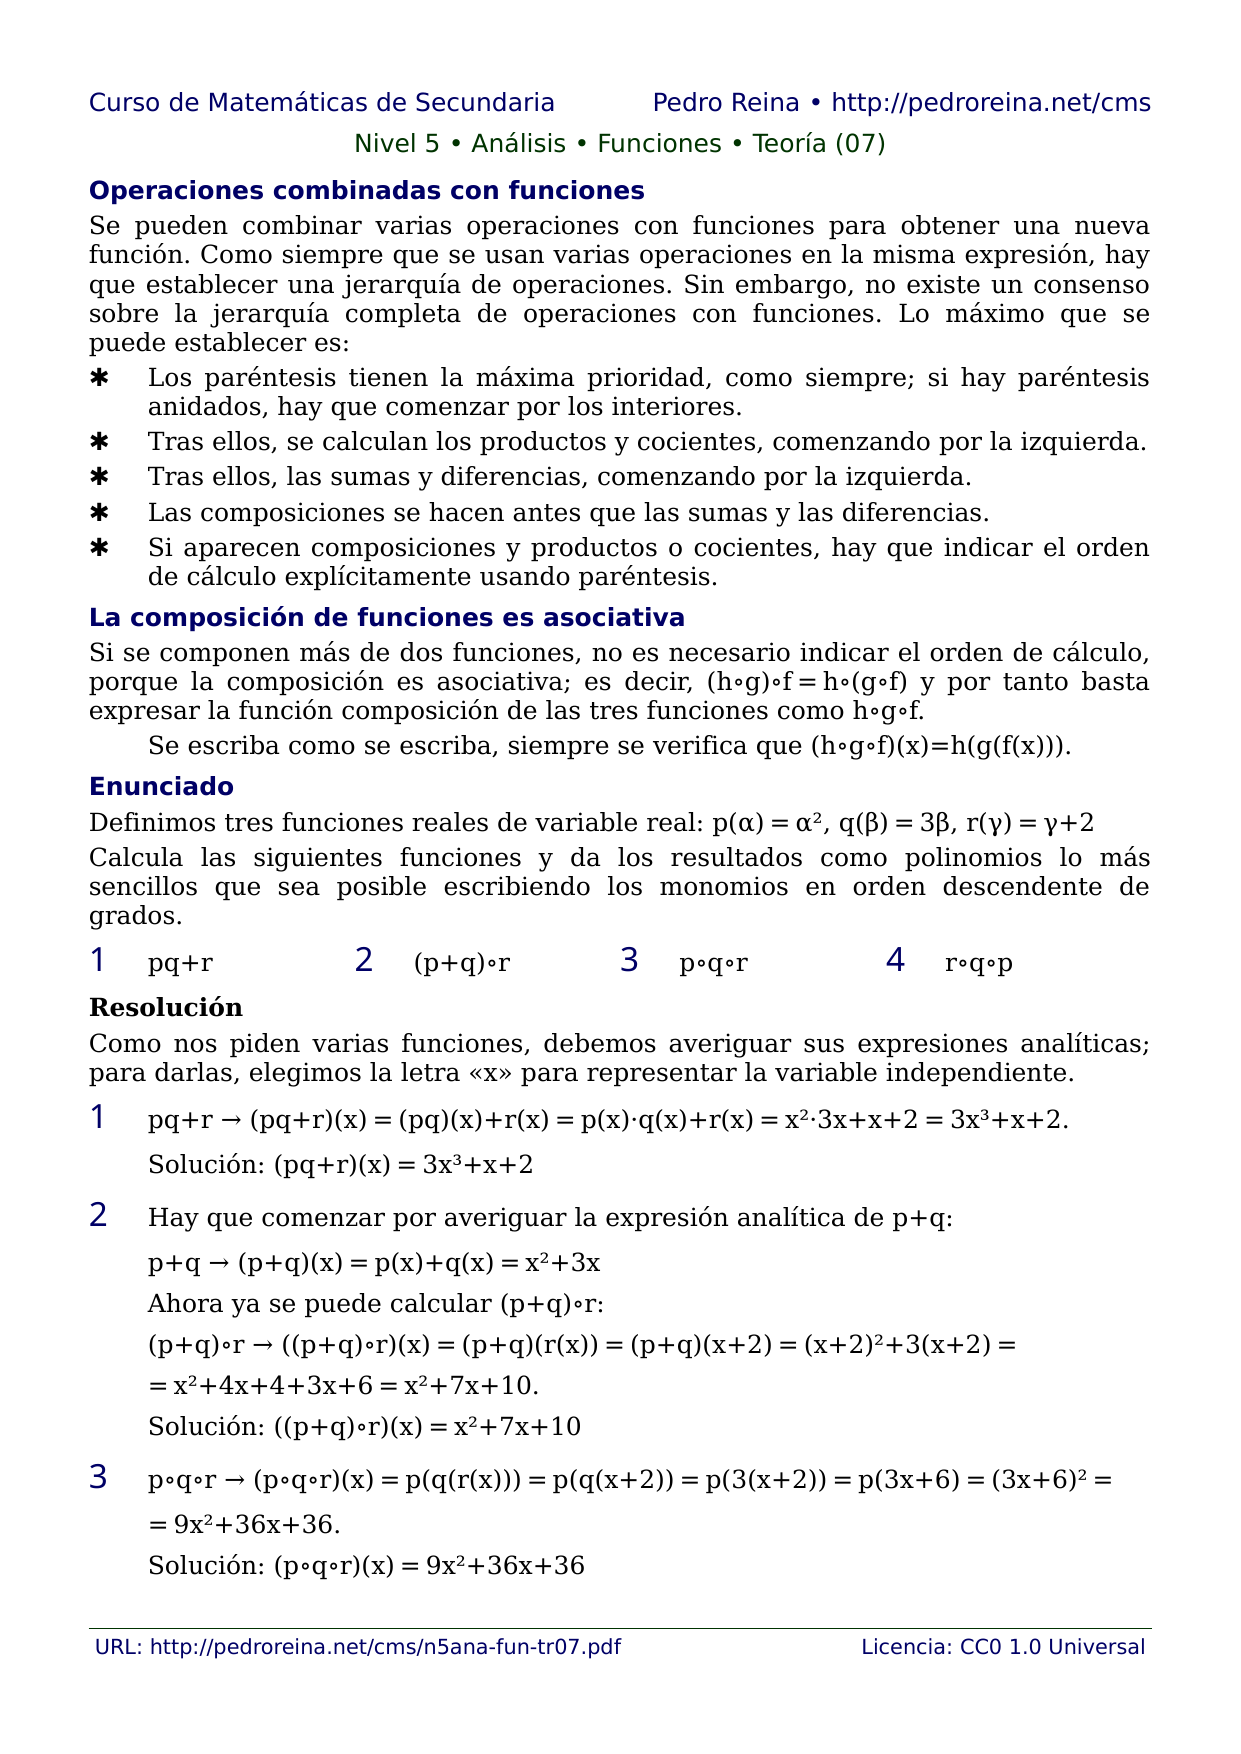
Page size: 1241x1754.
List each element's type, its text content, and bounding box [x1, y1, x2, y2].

text Se pueden combinar varias operaciones con funciones para obtener una nueva función. Como siempre que se usan varias operaciones en la misma expresión, hay que establecer una jerarquía de operaciones. Sin embargo, no existe un consenso sobre la jerarquía completa de operaciones con funciones. Lo máximo que se puede establecer es: [88, 211, 1152, 357]
list p∘q∘r → (p∘q∘r)(x) = p(q(r(x))) = p(q(x+2)) = p(3(x+2)) = p(3x+6) = (3x+6)² = [88, 1453, 1152, 1498]
text Si se componen más de dos funciones, no es necesario indicar el orden de cálculo, porque la composición es asociativa; es decir, (h∘g)∘f = h∘(g∘f) y por tanto basta expresar la función composición de las tres funciones como h∘g∘f. [88, 638, 1152, 726]
list p∘q∘r [620, 936, 886, 982]
list Si aparecen composiciones y productos o cocientes, hay que indicar el orden de cálculo explícitamente usando paréntesis. [88, 533, 1152, 591]
list r∘q∘p [886, 936, 1152, 982]
text Solución: (p∘q∘r)(x) = 9x²+36x+36 [148, 1551, 1152, 1580]
text = 9x²+36x+36. [148, 1510, 1152, 1539]
text Resolución [88, 993, 1152, 1023]
text p+q → (p+q)(x) = p(x)+q(x) = x²+3x [148, 1248, 1152, 1277]
list Hay que comenzar por averiguar la expresión analítica de p+q: [88, 1191, 1152, 1237]
text Nivel 5 • Análisis • Funciones • Teoría (07) [88, 129, 1152, 159]
text Ahora ya se puede calcular (p+q)∘r: [148, 1289, 1152, 1318]
list Tras ellos, las sumas y diferencias, comenzando por la izquierda. [88, 463, 1152, 492]
text Definimos tres funciones reales de variable real: p(α) = α², q(β) = 3β, r(γ) = γ+2 [88, 808, 1152, 837]
text Enunciado [88, 773, 1152, 802]
text Curso de Matemáticas de Secundaria Pedro Reina • http://pedroreina.net/cms [88, 88, 1152, 118]
text Se escriba como se escriba, siempre se verifica que (h∘g∘f)(x)=h(g(f(x))). [88, 732, 1152, 761]
list pq+r → (pq+r)(x) = (pq)(x)+r(x) = p(x)·q(x)+r(x) = x²·3x+x+2 = 3x³+x+2. [88, 1093, 1152, 1138]
list Tras ellos, se calculan los productos y cocientes, comenzando por la izquierda. [88, 427, 1152, 457]
list (p+q)∘r [354, 936, 620, 982]
list pq+r [88, 936, 354, 982]
text Solución: (pq+r)(x) = 3x³+x+2 [148, 1150, 1152, 1179]
text Operaciones combinadas con funciones [88, 176, 1152, 206]
text (p+q)∘r → ((p+q)∘r)(x) = (p+q)(r(x)) = (p+q)(x+2) = (x+2)²+3(x+2) = [148, 1330, 1152, 1359]
text = x²+4x+4+3x+6 = x²+7x+10. [148, 1371, 1152, 1400]
text Solución: ((p+q)∘r)(x) = x²+7x+10 [148, 1412, 1152, 1441]
list Las composiciones se hacen antes que las sumas y las diferencias. [88, 498, 1152, 527]
text La composición de funciones es asociativa [88, 603, 1152, 632]
list Los paréntesis tienen la máxima prioridad, como siempre; si hay paréntesis anidados, hay que comenzar por los interiores. [88, 363, 1152, 422]
text Calcula las siguientes funciones y da los resultados como polinomios lo más sencillos que sea posible escribiendo los monomios en orden descendente de grados. [88, 843, 1152, 930]
text Como nos piden varias funciones, debemos averiguar sus expresiones analíticas; para darlas, elegimos la letra «x» para representar la variable independiente. [88, 1029, 1152, 1087]
